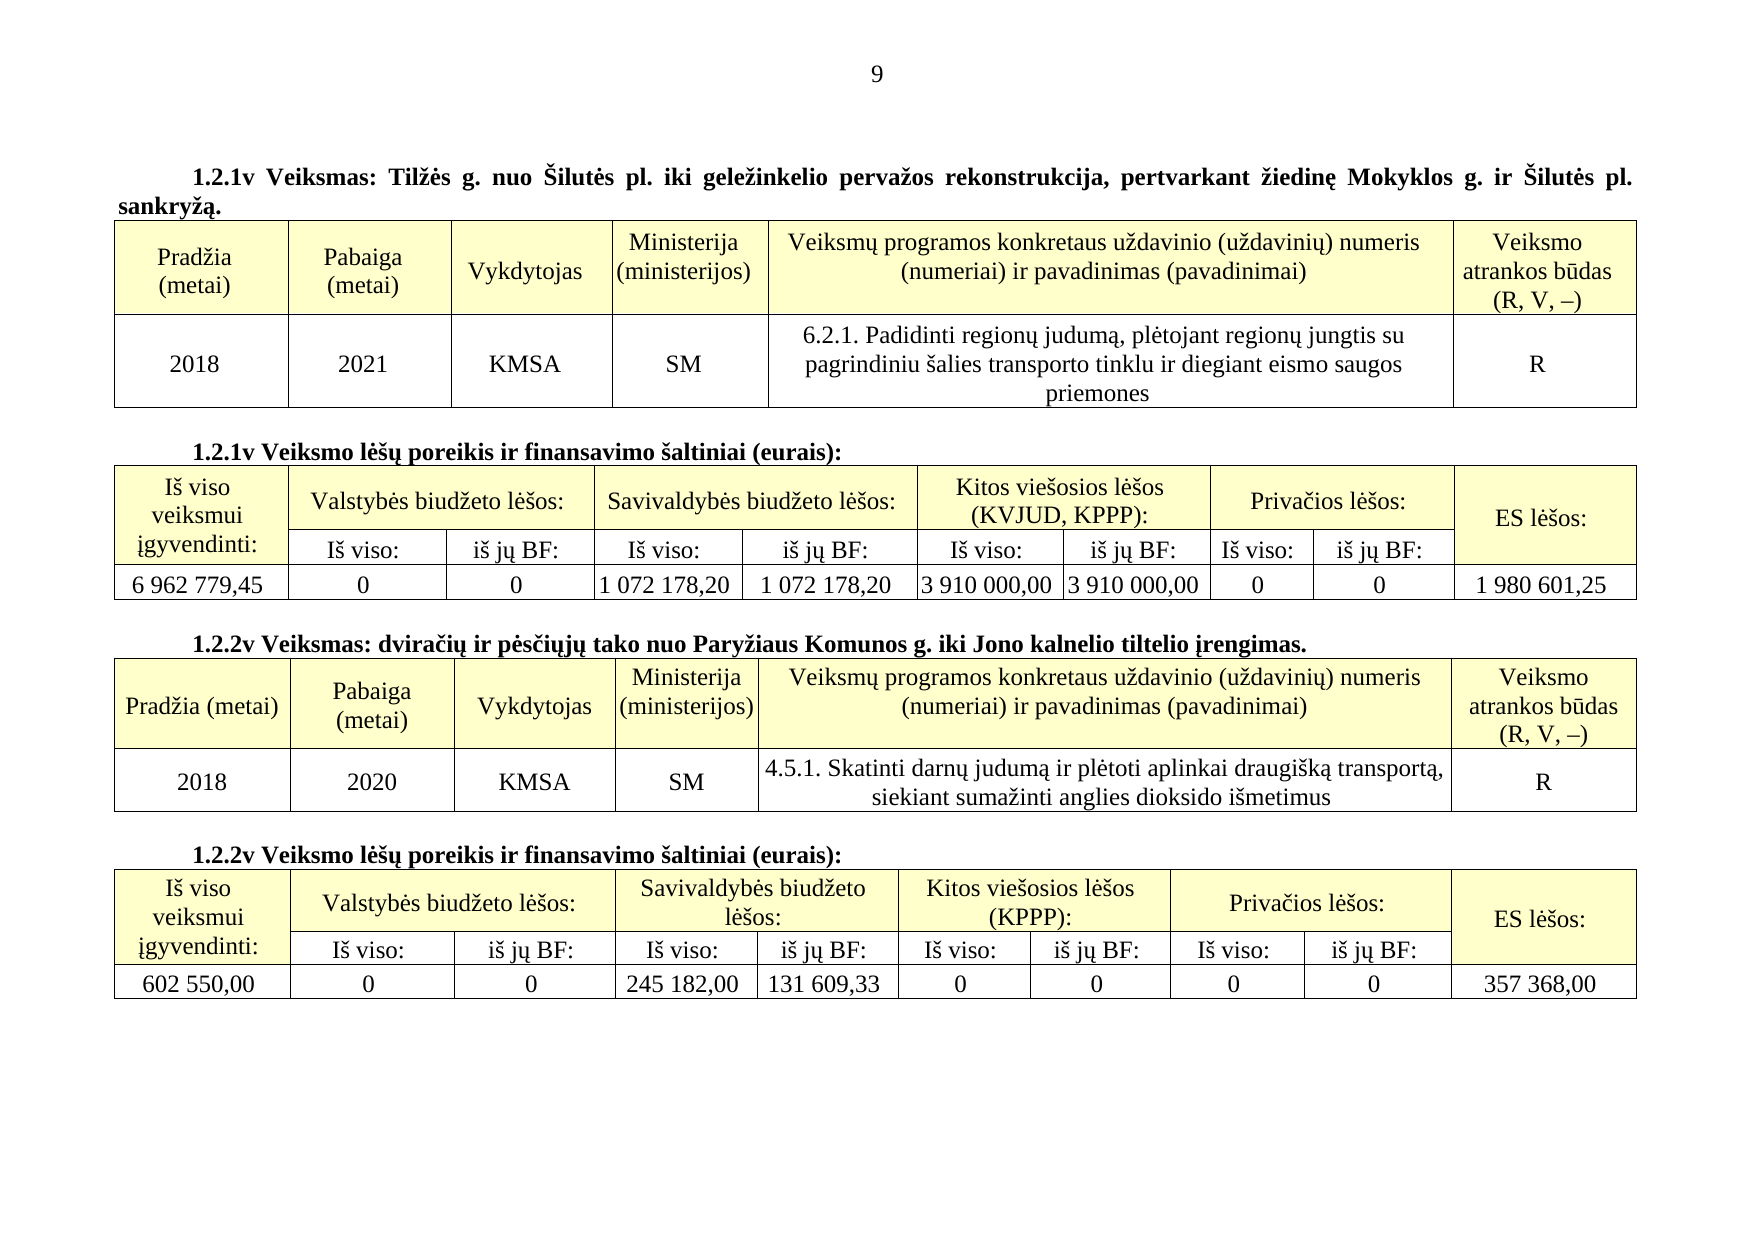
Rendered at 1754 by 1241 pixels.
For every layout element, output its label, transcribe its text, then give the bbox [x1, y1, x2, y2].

table_cell SM [616, 749, 758, 811]
table_cell 0 [1314, 565, 1454, 599]
table_cell 0 [455, 965, 615, 997]
table_header Privačios lėšos: [1171, 870, 1451, 931]
table_cell Iš viso: [1171, 932, 1304, 964]
table_cell iš jų BF: [1064, 530, 1210, 564]
table_cell 2021 [289, 315, 451, 407]
table_header Kitos viešosios lėšos (KPPP): [899, 870, 1170, 931]
table_cell 4.5.1. Skatinti darnų judumą ir plėtoti aplinkai draugišką transportą, siekiant sumažinti anglies dioksido išmetimus [759, 749, 1451, 811]
table_header Veiksmo atrankos būdas (R, V, –) [1452, 659, 1636, 748]
table_cell 0 [447, 565, 594, 599]
table_cell Iš viso: [616, 932, 757, 964]
table_cell 2018 [115, 315, 288, 407]
table_cell R [1454, 315, 1636, 407]
table_header Valstybės biudžeto lėšos: [291, 870, 615, 931]
table_header Savivaldybės biudžeto lėšos: [616, 870, 898, 931]
table_header Pradžia (metai) [115, 659, 290, 748]
table_cell Iš viso: [918, 530, 1063, 564]
table_cell iš jų BF: [447, 530, 594, 564]
table_cell 0 [1031, 965, 1170, 997]
table_cell 0 [289, 565, 446, 599]
table_header Veiksmų programos konkretaus uždavinio (uždavinių) numeris (numeriai) ir pavadinimas (pavadinimai) [769, 221, 1453, 313]
table_cell iš jų BF: [1031, 932, 1170, 964]
table_cell iš jų BF: [743, 530, 917, 564]
table_cell Iš viso: [289, 530, 446, 564]
text 1.2.1v Veiksmo lėšų poreikis ir finansavimo šaltiniai (eurais): [118, 437, 1636, 465]
table_header ES lėšos: [1452, 870, 1636, 964]
table_cell iš jų BF: [1314, 530, 1454, 564]
table_header Veiksmo atrankos būdas (R, V, –) [1454, 221, 1636, 313]
table_header Pabaiga (metai) [289, 221, 451, 313]
table_cell Iš viso: [1211, 530, 1313, 564]
table_cell 2020 [291, 749, 454, 811]
table_header Valstybės biudžeto lėšos: [289, 466, 594, 529]
table_cell 1 072 178,20 [595, 565, 742, 599]
table_header Privačios lėšos: [1211, 466, 1454, 529]
table_header Kitos viešosios lėšos (KVJUD, KPPP): [918, 466, 1210, 529]
table_cell 245 182,00 [616, 965, 757, 997]
table_cell 1 072 178,20 [743, 565, 917, 599]
table_header ES lėšos: [1455, 466, 1636, 564]
table_header Iš viso veiksmui įgyvendinti: [115, 466, 288, 564]
table_header Ministerija (ministerijos) [616, 659, 758, 748]
table_header Savivaldybės biudžeto lėšos: [595, 466, 917, 529]
table_cell 2018 [115, 749, 290, 811]
table_cell 0 [1305, 965, 1451, 997]
table_header Pabaiga (metai) [291, 659, 454, 748]
table_cell 6 962 779,45 [115, 565, 288, 599]
table_cell SM [613, 315, 768, 407]
table_cell iš jų BF: [758, 932, 898, 964]
table_cell 0 [1171, 965, 1304, 997]
table_cell KMSA [455, 749, 615, 811]
table_cell 131 609,33 [758, 965, 898, 997]
text 1.2.2v Veiksmas: dviračių ir pėsčiųjų tako nuo Paryžiaus Komunos g. iki Jono kalnelio tiltelio įrengimas. [118, 629, 1636, 657]
table_cell 1 980 601,25 [1455, 565, 1636, 599]
table_cell 0 [899, 965, 1030, 997]
table_header Veiksmų programos konkretaus uždavinio (uždavinių) numeris (numeriai) ir pavadinimas (pavadinimai) [759, 659, 1451, 748]
table_cell Iš viso: [291, 932, 454, 964]
table_header Pradžia (metai) [115, 221, 288, 313]
table_header Ministerija (ministerijos) [613, 221, 768, 313]
table_cell KMSA [452, 315, 612, 407]
table_cell Iš viso: [899, 932, 1030, 964]
table_cell 602 550,00 [115, 965, 290, 997]
table_header Iš viso veiksmui įgyvendinti: [115, 870, 290, 964]
table_header Vykdytojas [455, 659, 615, 748]
table_cell 6.2.1. Padidinti regionų judumą, plėtojant regionų jungtis su pagrindiniu šalies transporto tinklu ir diegiant eismo saugos priemones [769, 315, 1453, 407]
table_cell R [1452, 749, 1636, 811]
table_cell 0 [1211, 565, 1313, 599]
table_cell Iš viso: [595, 530, 742, 564]
table_header Vykdytojas [452, 221, 612, 313]
table_cell iš jų BF: [455, 932, 615, 964]
text 1.2.2v Veiksmo lėšų poreikis ir finansavimo šaltiniai (eurais): [118, 840, 1636, 869]
table_cell 0 [291, 965, 454, 997]
text 1.2.1v Veiksmas: Tilžės g. nuo Šilutės pl. iki geležinkelio pervažos rekonstrukcija, pertvarkant žiedinę Mokyklos g. ir Šilutės pl. sankryžą. [118, 162, 1636, 220]
table_cell 357 368,00 [1452, 965, 1636, 997]
table_cell 3 910 000,00 [1064, 565, 1210, 599]
table_cell 3 910 000,00 [918, 565, 1063, 599]
table_cell iš jų BF: [1305, 932, 1451, 964]
